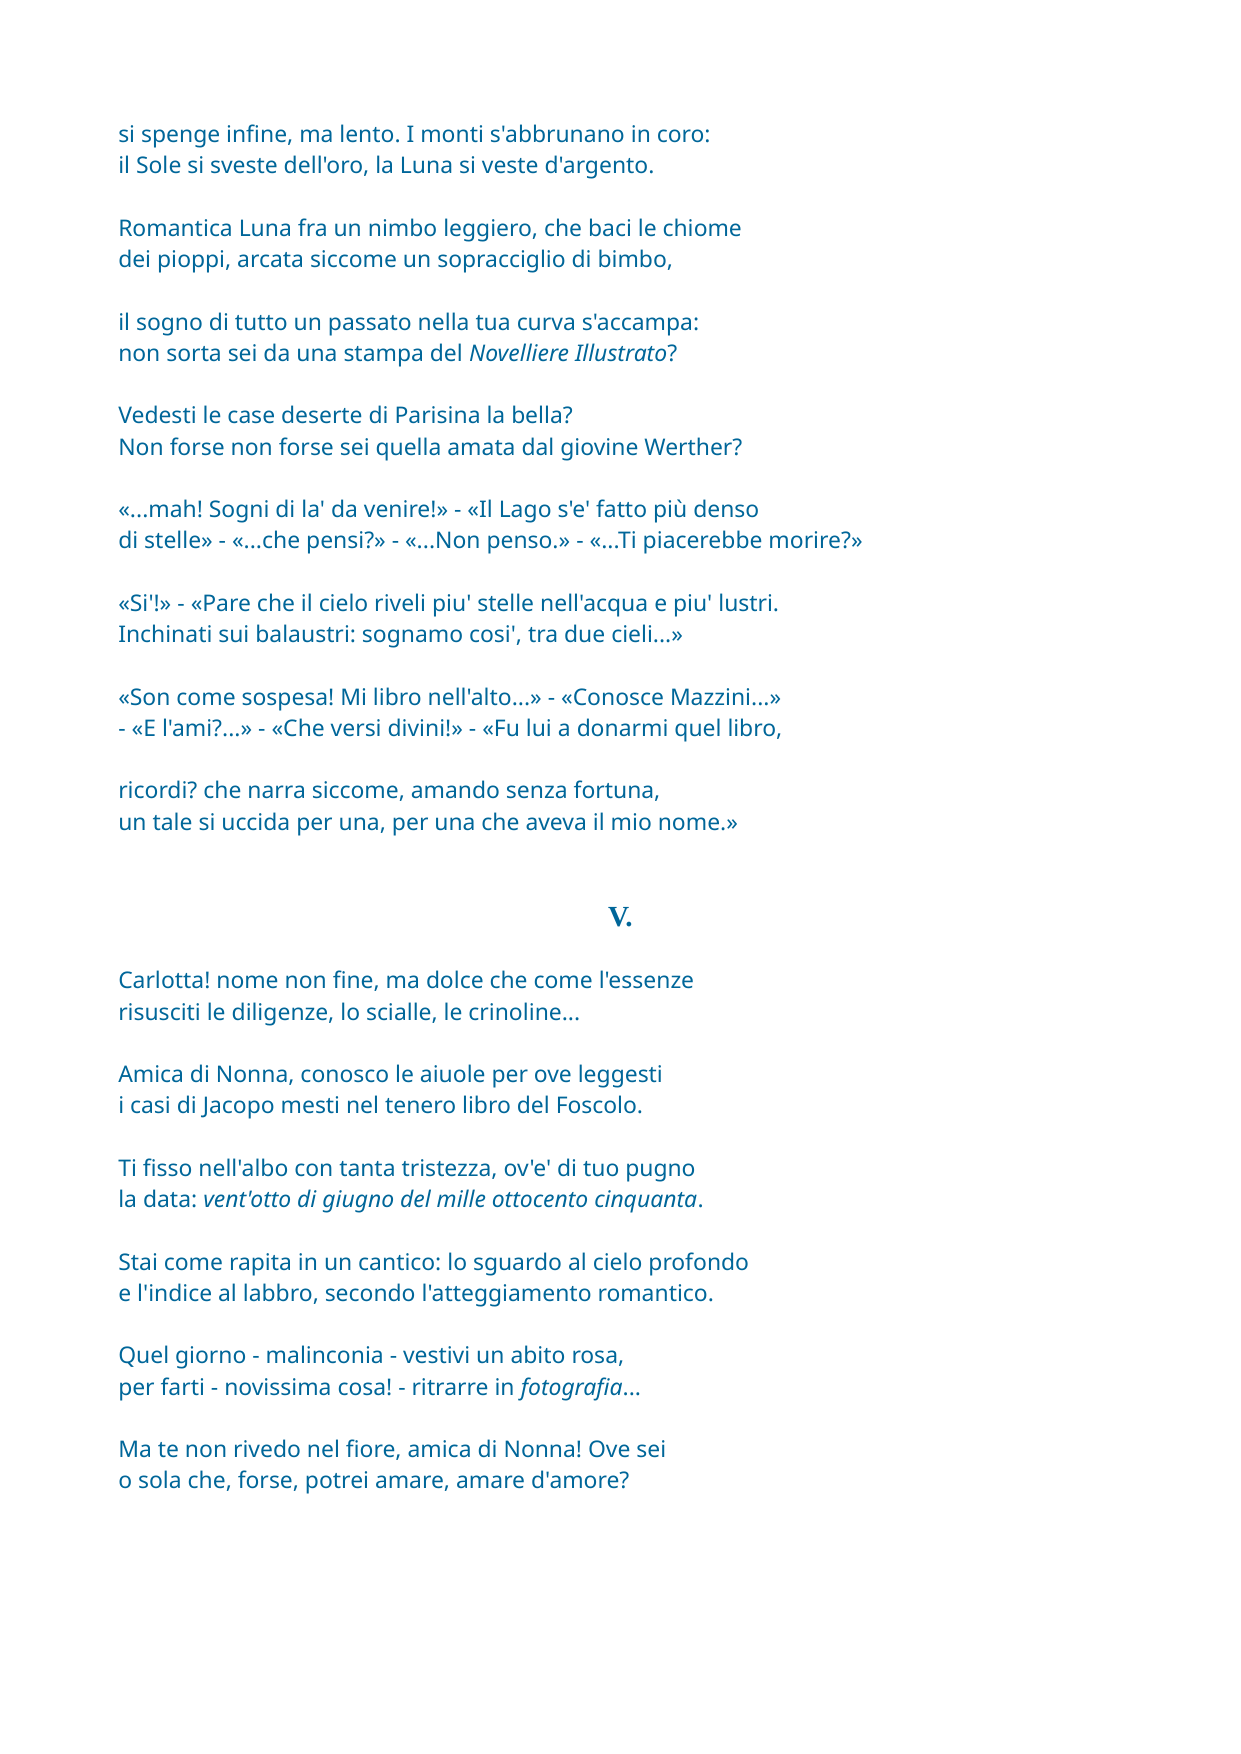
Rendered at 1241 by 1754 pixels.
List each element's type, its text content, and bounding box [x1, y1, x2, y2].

text Quel giorno - malinconia - vestivi un abito rosa, per farti - novissima cosa! - ritrarre in fotografia... [118, 1308, 1122, 1402]
text il sogno di tutto un passato nella tua curva s'accampa: non sorta sei da una stampa del Novelliere Illustrato? [118, 274, 1122, 368]
subtitle V. [118, 899, 1122, 933]
text si spenge infine, ma lento. I monti s'abbrunano in coro: il Sole si sveste dell'oro, la Luna si veste d'argento. [118, 118, 1122, 181]
text ricordi? che narra siccome, amando senza fortuna, un tale si uccida per una, per una che aveva il mio nome.» [118, 743, 1122, 899]
text Vedesti le case deserte di Parisina la bella? Non forse non forse sei quella amata dal giovine Werther? [118, 368, 1122, 462]
text «...mah! Sogni di la' da venire!» - «Il Lago s'e' fatto più denso di stelle» - «...che pensi?» - «...Non penso.» - «...Ti piacerebbe morire?» [118, 462, 1122, 556]
text Stai come rapita in un cantico: lo sguardo al cielo profondo e l'indice al labbro, secondo l'atteggiamento romantico. [118, 1214, 1122, 1308]
text «Son come sospesa! Mi libro nell'alto...» - «Conosce Mazzini...» - «E l'ami?...» - «Che versi divini!» - «Fu lui a donarmi quel libro, [118, 649, 1122, 743]
text Amica di Nonna, conosco le aiuole per ove leggesti i casi di Jacopo mesti nel tenero libro del Foscolo. [118, 1027, 1122, 1120]
text Ti fisso nell'albo con tanta tristezza, ov'e' di tuo pugno la data: vent'otto di giugno del mille ottocento cinquanta. [118, 1120, 1122, 1214]
text «Si'!» - «Pare che il cielo riveli piu' stelle nell'acqua e piu' lustri. Inchinati sui balaustri: sognamo cosi', tra due cieli...» [118, 556, 1122, 649]
text Romantica Luna fra un nimbo leggiero, che baci le chiome dei pioppi, arcata siccome un sopracciglio di bimbo, [118, 181, 1122, 274]
text Carlotta! nome non fine, ma dolce che come l'essenze risusciti le diligenze, lo scialle, le crinoline... [118, 933, 1122, 1027]
text Ma te non rivedo nel fiore, amica di Nonna! Ove sei o sola che, forse, potrei amare, amare d'amore? [118, 1402, 1122, 1495]
